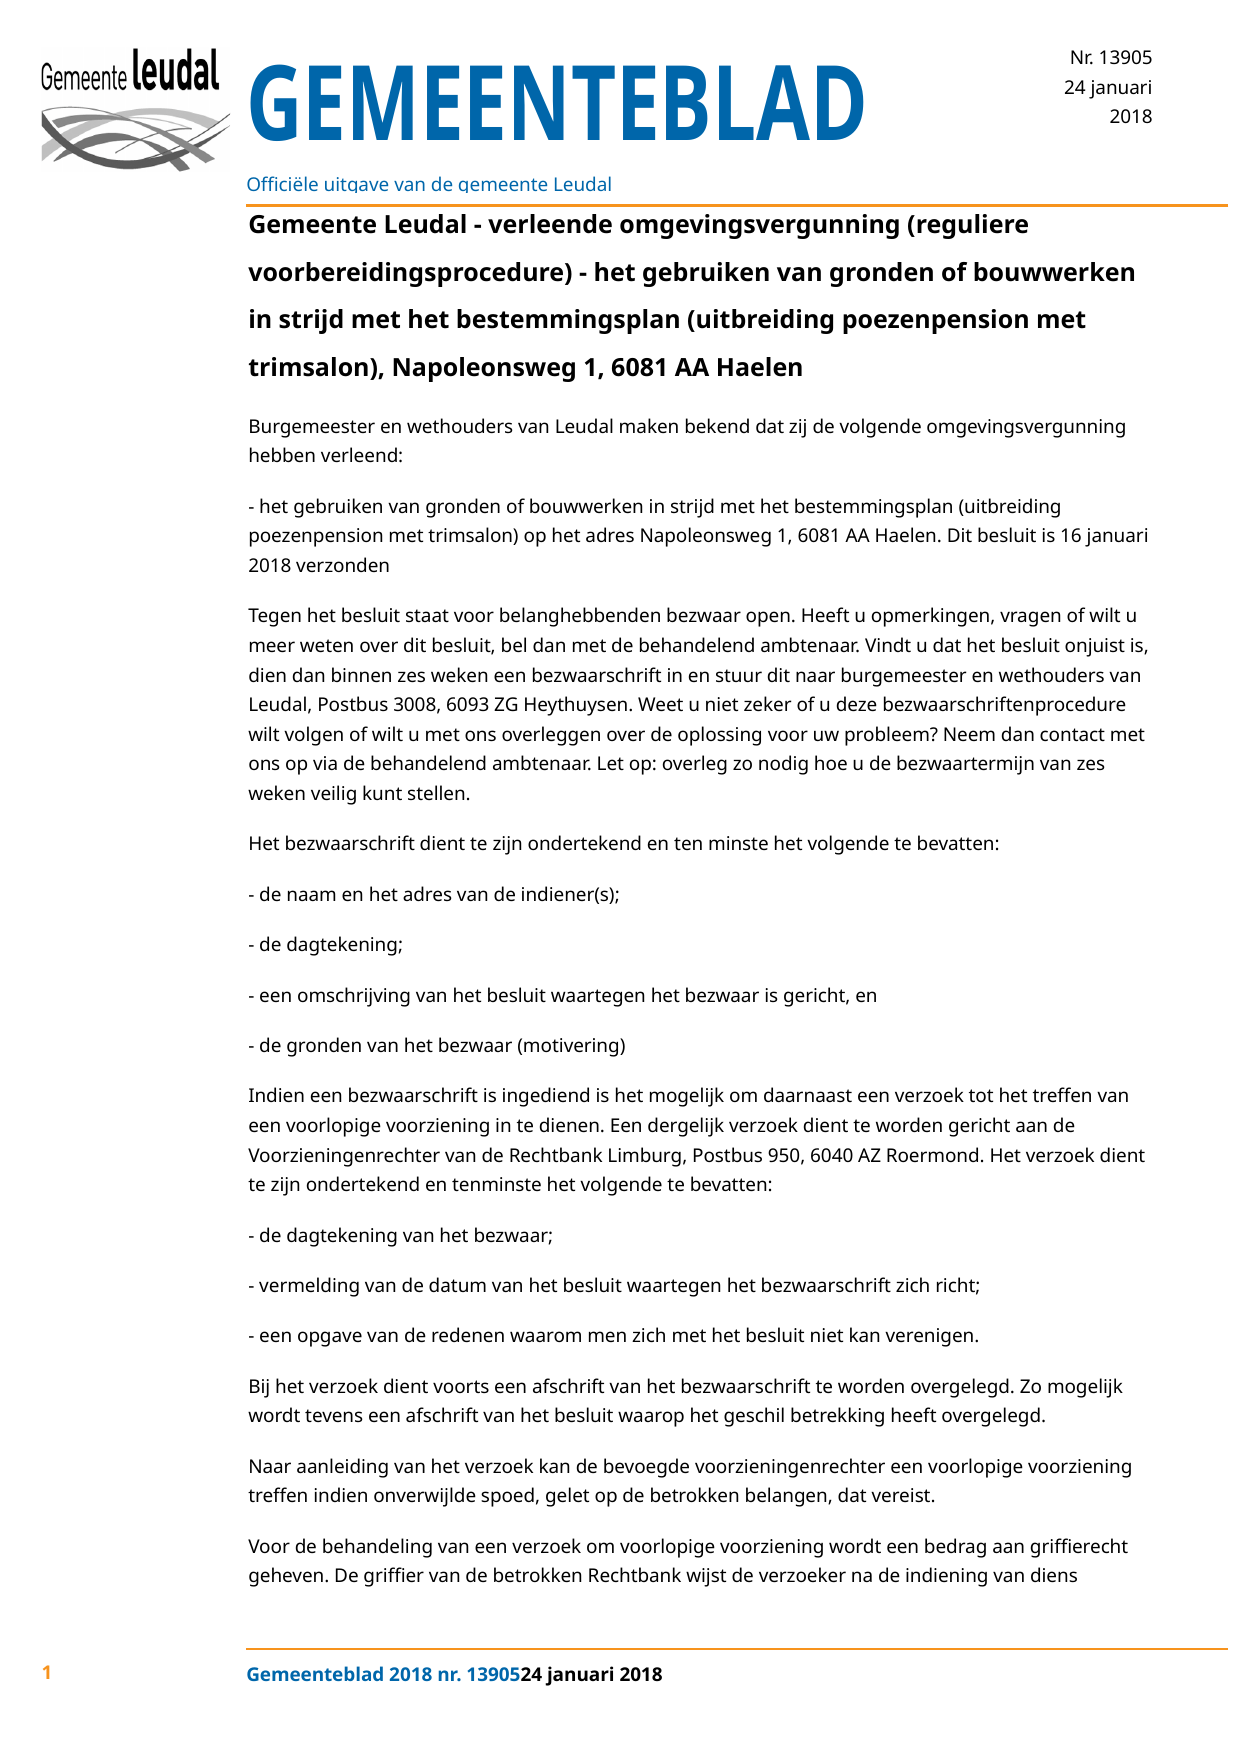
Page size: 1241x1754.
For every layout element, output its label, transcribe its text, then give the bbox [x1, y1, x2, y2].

text - vermelding van de datum van het besluit waartegen het bezwaarschrift zich richt; [248, 1272, 1152, 1298]
text Het bezwaarschrift dient te zijn ondertekend en ten minste het volgende te bevatten: [248, 831, 1152, 856]
text Bij het verzoek dient voorts een afschrift van het bezwaarschrift te worden overgelegd. Zo mogelijk wordt tevens een afschrift van het besluit waarop het geschil betrekking heeft overgelegd. [248, 1373, 1152, 1428]
picture [41, 47, 231, 172]
text Voor de behandeling van een verzoek om voorlopige voorziening wordt een bedrag aan griffierecht geheven. De griffier van de betrokken Rechtbank wijst de verzoeker na de indiening van diens [248, 1533, 1152, 1588]
text - het gebruiken van gronden of bouwwerken in strijd met het bestemmingsplan (uitbreiding poezenpension met trimsalon) op het adres Napoleonsweg 1, 6081 AA Haelen. Dit besluit is 16 januari 2018 verzonden [248, 493, 1152, 578]
text - de naam en het adres van de indiener(s); [248, 881, 1152, 907]
text Indien een bezwaarschrift is ingediend is het mogelijk om daarnaast een verzoek tot het treffen van een voorlopige voorziening in te dienen. Een dergelijk verzoek dient te worden gericht aan de Voorzieningenrechter van de Rechtbank Limburg, Postbus 950, 6040 AZ Roermond. Het verzoek dient te zijn ondertekend en tenminste het volgende te bevatten: [248, 1083, 1152, 1197]
text Naar aanleiding van het verzoek kan de bevoegde voorzieningenrechter een voorlopige voorziening treffen indien onverwijlde spoed, gelet op de betrokken belangen, dat vereist. [248, 1453, 1152, 1508]
text - de dagtekening van het bezwaar; [248, 1222, 1152, 1248]
text Tegen het besluit staat voor belanghebbenden bezwaar open. Heeft u opmerkingen, vragen of wilt u meer weten over dit besluit, bel dan met de behandelend ambtenaar. Vindt u dat het besluit onjuist is, dien dan binnen zes weken een bezwaarschrift in en stuur dit naar burgemeester en wethouders van Leudal, Postbus 3008, 6093 ZG Heythuysen. Weet u niet zeker of u deze bezwaarschriftenprocedure wilt volgen of wilt u met ons overleggen over de oplossing voor uw probleem? Neem dan contact met ons op via de behandelend ambtenaar. Let op: overleg zo nodig hoe u de bezwaartermijn van zes weken veilig kunt stellen. [248, 603, 1152, 806]
text - een opgave van de redenen waarom men zich met het besluit niet kan verenigen. [248, 1323, 1152, 1348]
text - de gronden van het bezwaar (motivering) [248, 1032, 1152, 1058]
text - de dagtekening; [248, 931, 1152, 957]
text Gemeente Leudal - verleende omgevingsvergunning (reguliere voorbereidingsprocedure) - het gebruiken van gronden of bouwwerken in strijd met het bestemmingsplan (uitbreiding poezenpension met trimsalon), Napoleonsweg 1, 6081 AA Haelen [248, 207, 1152, 384]
text Burgemeester en wethouders van Leudal maken bekend dat zij de volgende omgevingsvergunning hebben verleend: [248, 413, 1152, 468]
text - een omschrijving van het besluit waartegen het bezwaar is gericht, en [248, 982, 1152, 1008]
